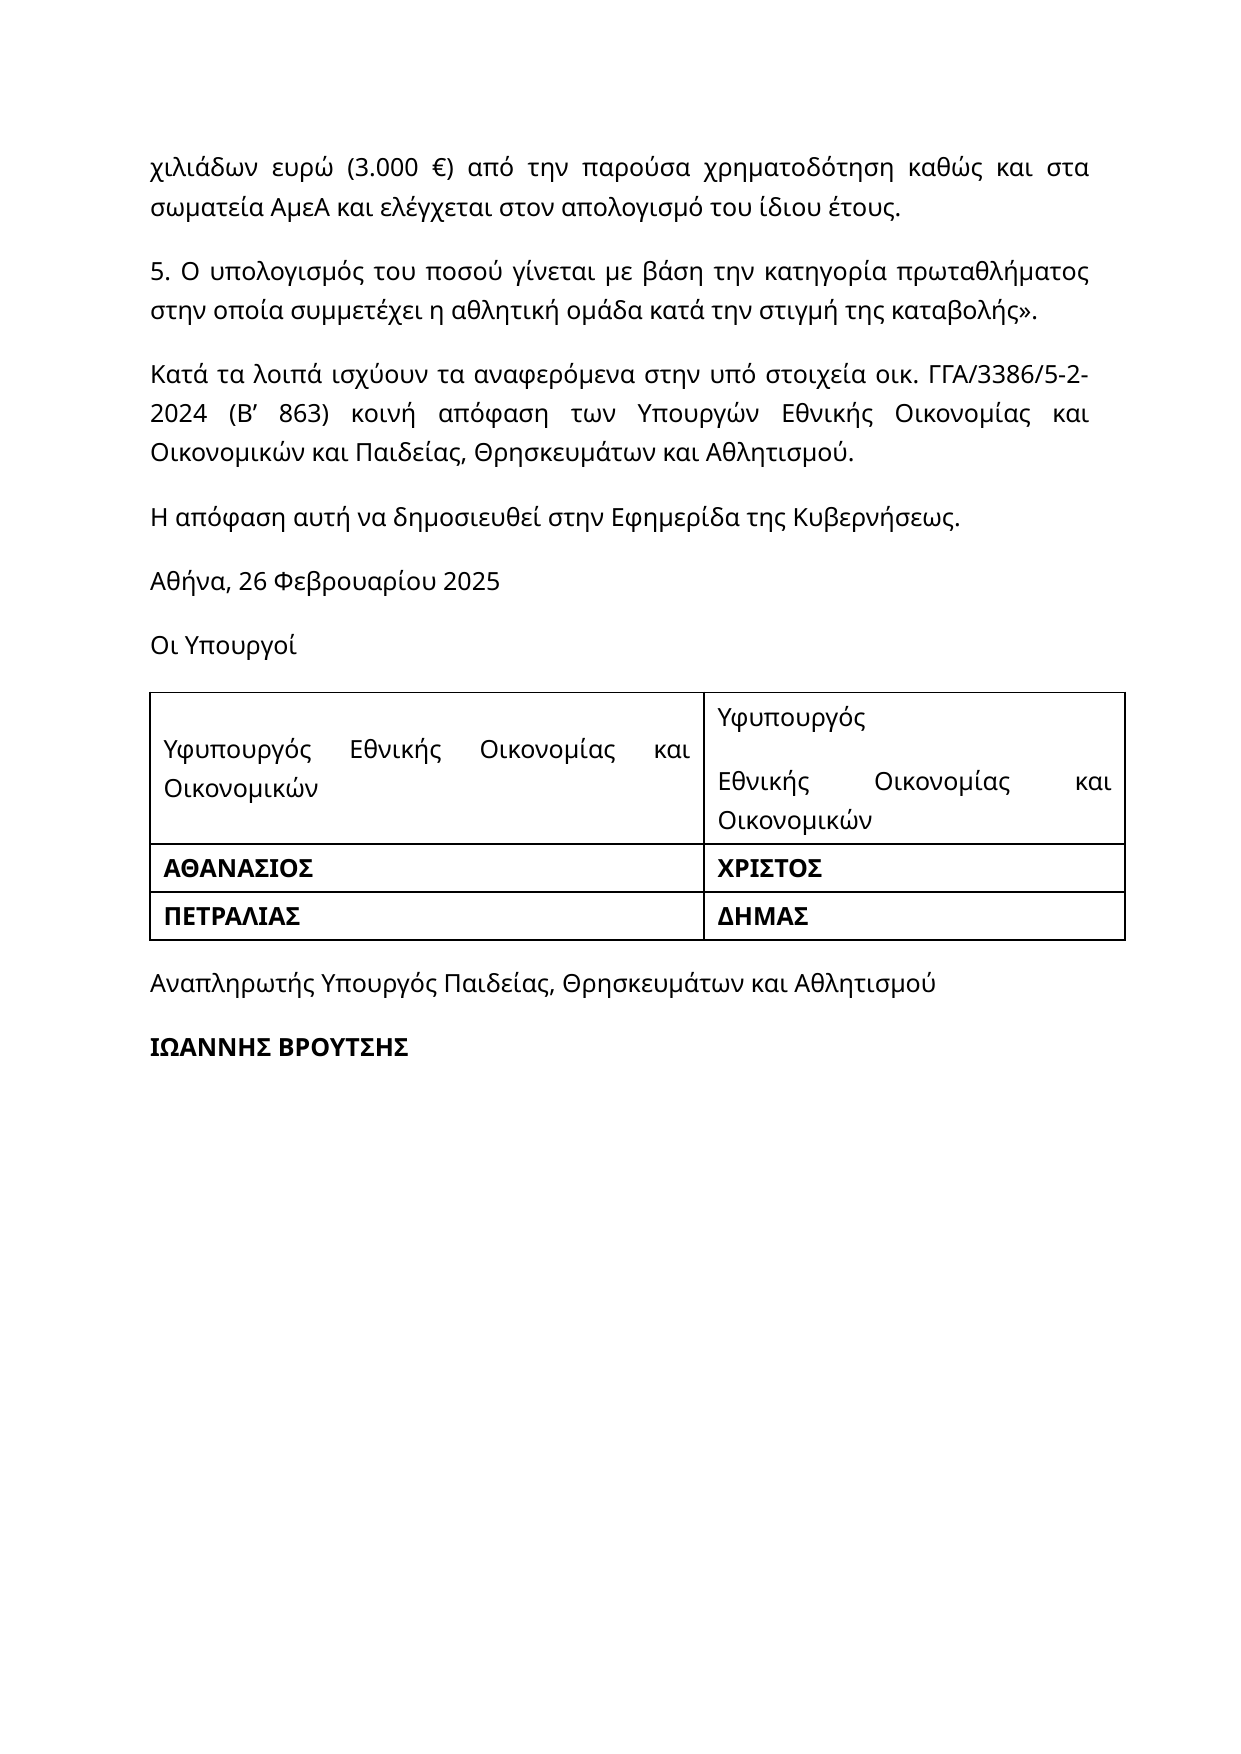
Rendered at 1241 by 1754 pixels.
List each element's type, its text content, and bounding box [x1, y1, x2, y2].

table_cell ΠΕΤΡΑΛΙΑΣ [151, 893, 703, 939]
table_cell ΧΡΙΣΤΟΣ [705, 845, 1124, 891]
table_header Υφυπουργός Εθνικής Οικονομίας και Οικονομικών [705, 693, 1124, 843]
text Οι Υπουργοί [150, 627, 1090, 662]
text Αναπληρωτής Υπουργός Παιδείας, Θρησκευμάτων και Αθλητισμού [150, 966, 1090, 1000]
text ΙΩΑΝΝΗΣ ΒΡΟΥΤΣΗΣ [150, 1030, 1090, 1064]
text Κατά τα λοιπά ισχύουν τα αναφερόμενα στην υπό στοιχεία οικ. ΓΓΑ/3386/5-2-2024 (Β’ 863) κοινή απόφαση των Υπουργών Εθνικής Οικονομίας και Οικονομικών και Παιδείας, Θρησκευμάτων και Αθλητισμού. [150, 357, 1090, 469]
text χιλιάδων ευρώ (3.000 €) από την παρούσα χρηματοδότηση καθώς και στα σωματεία ΑμεΑ και ελέγχεται στον απολογισμό του ίδιου έτους. [150, 150, 1090, 223]
table_cell ΑΘΑΝΑΣΙΟΣ [151, 845, 703, 891]
text Αθήνα, 26 Φεβρουαρίου 2025 [150, 563, 1090, 597]
text Η απόφαση αυτή να δημοσιευθεί στην Εφημερίδα της Κυβερνήσεως. [150, 499, 1090, 533]
text 5. Ο υπολογισμός του ποσού γίνεται με βάση την κατηγορία πρωταθλήματος στην οποία συμμετέχει η αθλητική ομάδα κατά την στιγμή της καταβολής». [150, 253, 1090, 327]
table_cell ΔΗΜΑΣ [705, 893, 1124, 939]
table_header Υφυπουργός Εθνικής Οικονομίας και Οικονομικών [151, 693, 703, 843]
